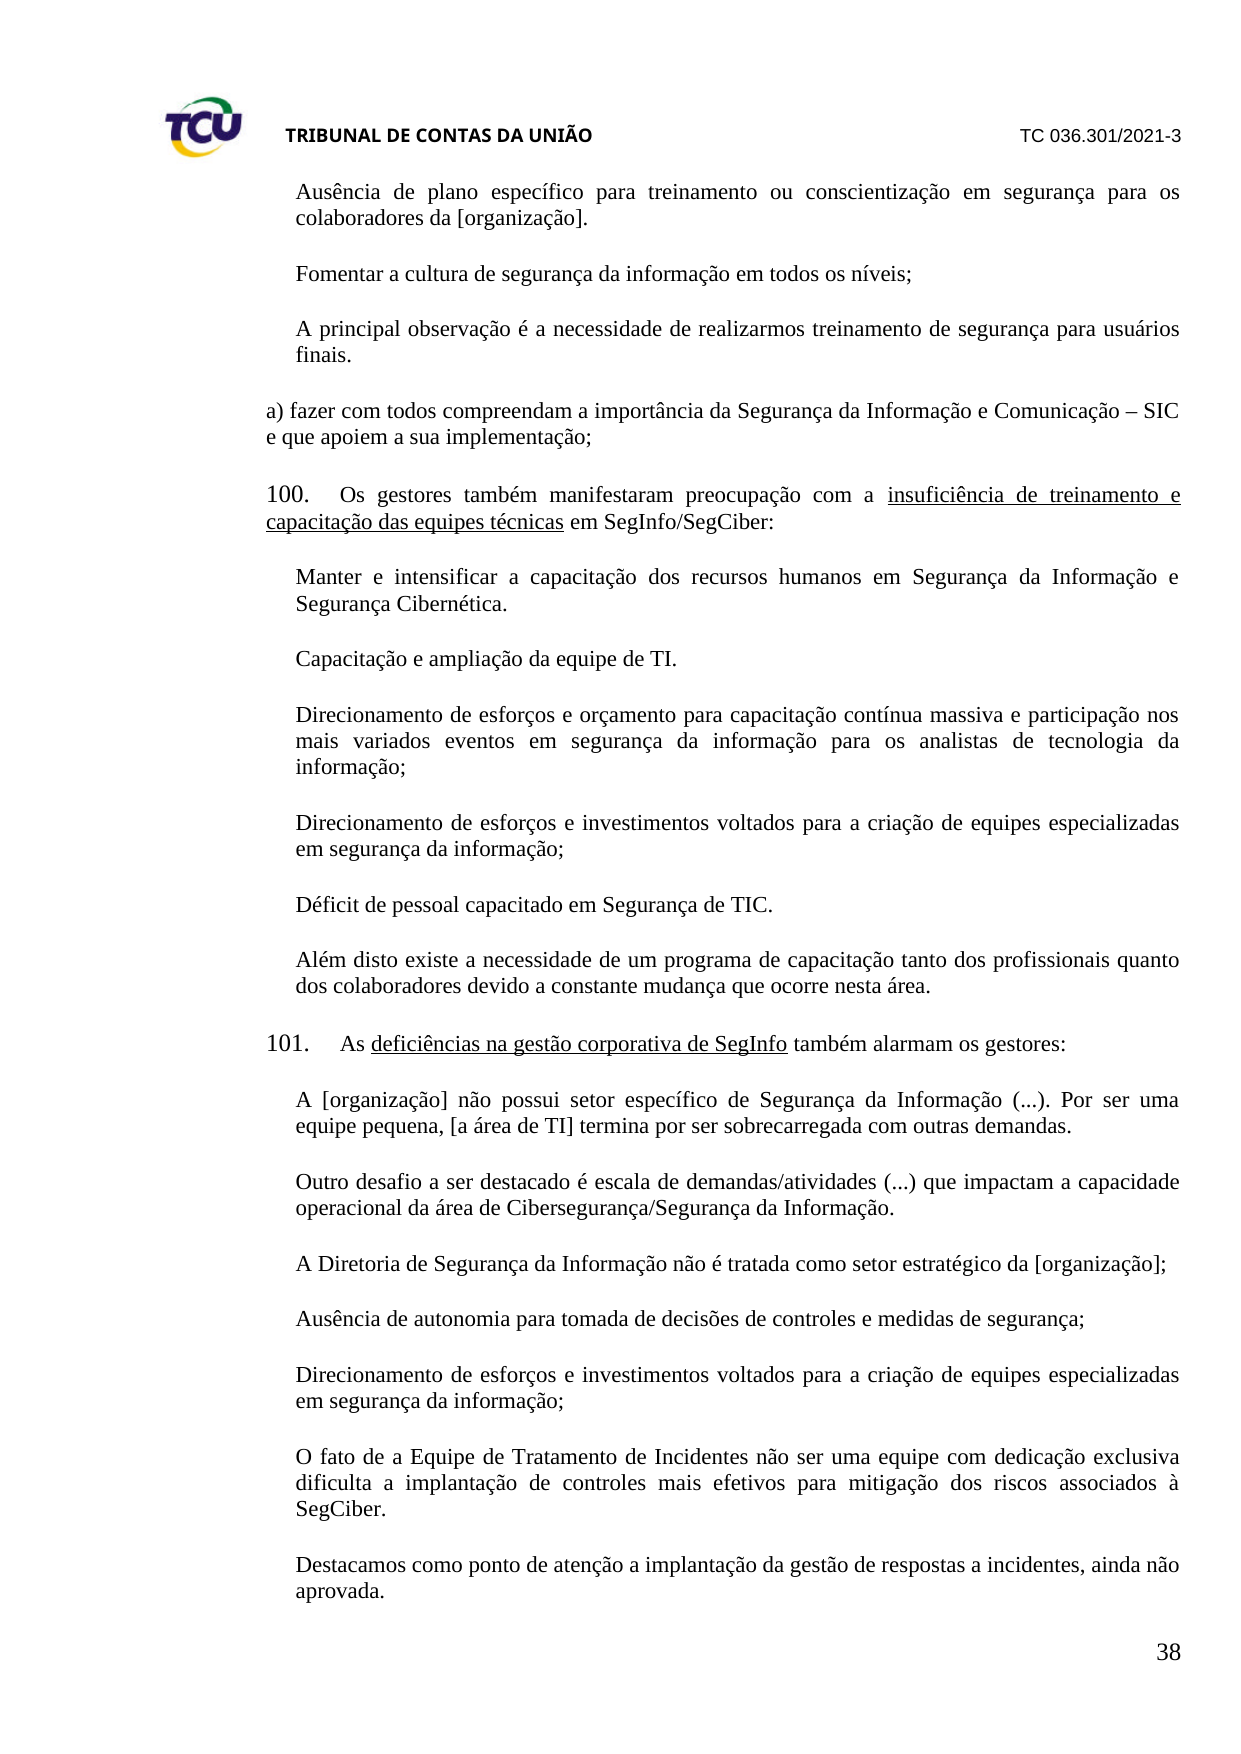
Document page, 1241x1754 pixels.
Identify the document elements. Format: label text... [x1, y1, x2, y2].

text O fato de a Equipe de Tratamento de Incidentes não ser uma equipe com dedicação exclusiva dificulta a implantação de controles mais efetivos para mitigação dos riscos associados à SegCiber. [295, 1443, 1181, 1522]
text Direcionamento de esforços e investimentos voltados para a criação de equipes especializadas em segurança da informação; [295, 809, 1181, 862]
text A [organização] não possui setor específico de Segurança da Informação (...). Por ser uma equipe pequena, [a área de TI] termina por ser sobrecarregada com outras demandas. [295, 1086, 1181, 1139]
text a) fazer com todos compreendam a importância da Segurança da Informação e Comunicação – SIC e que apoiem a sua implementação; [266, 397, 1181, 450]
text Capacitação e ampliação da equipe de TI. [295, 645, 1181, 671]
list Os gestores também manifestaram preocupação com a insuficiência de treinamento e capacitação das equipes técnicas em SegInfo/SegCiber: [266, 479, 1181, 534]
text A principal observação é a necessidade de realizarmos treinamento de segurança para usuários finais. [295, 315, 1181, 368]
text Direcionamento de esforços e investimentos voltados para a criação de equipes especializadas em segurança da informação; [295, 1361, 1181, 1413]
text Outro desafio a ser destacado é escala de demandas/atividades (...) que impactam a capacidade operacional da área de Cibersegurança/Segurança da Informação. [295, 1168, 1181, 1221]
list As deficiências na gestão corporativa de SegInfo também alarmam os gestores: [266, 1028, 1181, 1057]
text Além disto existe a necessidade de um programa de capacitação tanto dos profissionais quanto dos colaboradores devido a constante mudança que ocorre nesta área. [295, 946, 1181, 999]
text Déficit de pessoal capacitado em Segurança de TIC. [295, 891, 1181, 917]
text Manter e intensificar a capacitação dos recursos humanos em Segurança da Informação e Segurança Cibernética. [295, 563, 1181, 616]
text Fomentar a cultura de segurança da informação em todos os níveis; [295, 260, 1181, 286]
text Ausência de plano específico para treinamento ou conscientização em segurança para os colaboradores da [organização]. [295, 178, 1181, 231]
text Direcionamento de esforços e orçamento para capacitação contínua massiva e participação nos mais variados eventos em segurança da informação para os analistas de tecnologia da informação; [295, 701, 1181, 780]
text A Diretoria de Segurança da Informação não é tratada como setor estratégico da [organização]; [295, 1250, 1181, 1276]
text Ausência de autonomia para tomada de decisões de controles e medidas de segurança; [295, 1305, 1181, 1332]
text Destacamos como ponto de atenção a implantação da gestão de respostas a incidentes, ainda não aprovada. [295, 1551, 1181, 1604]
